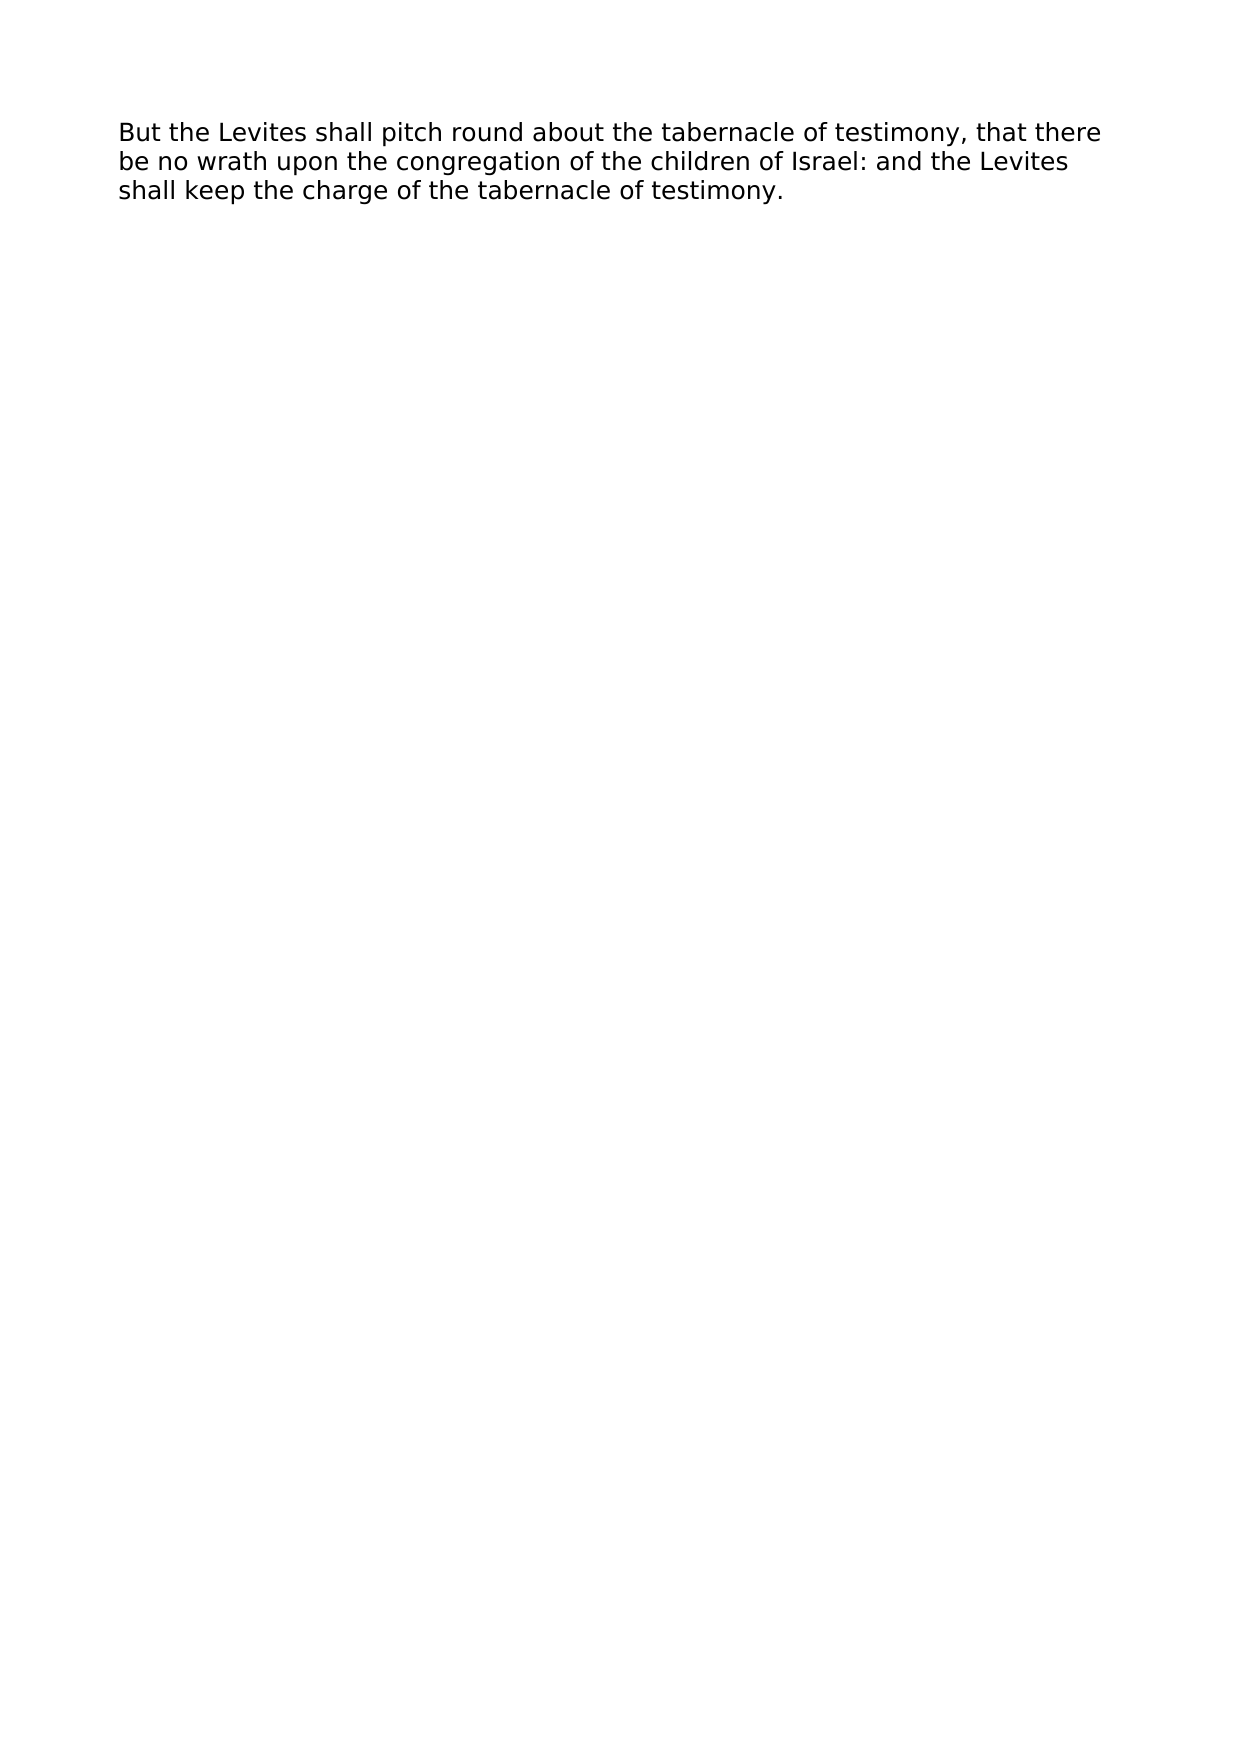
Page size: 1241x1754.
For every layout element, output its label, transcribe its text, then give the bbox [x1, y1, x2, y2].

text But the Levites shall pitch round about the tabernacle of testimony, that there be no wrath upon the congregation of the children of Israel: and the Levites shall keep the charge of the tabernacle of testimony. [118, 118, 1122, 206]
